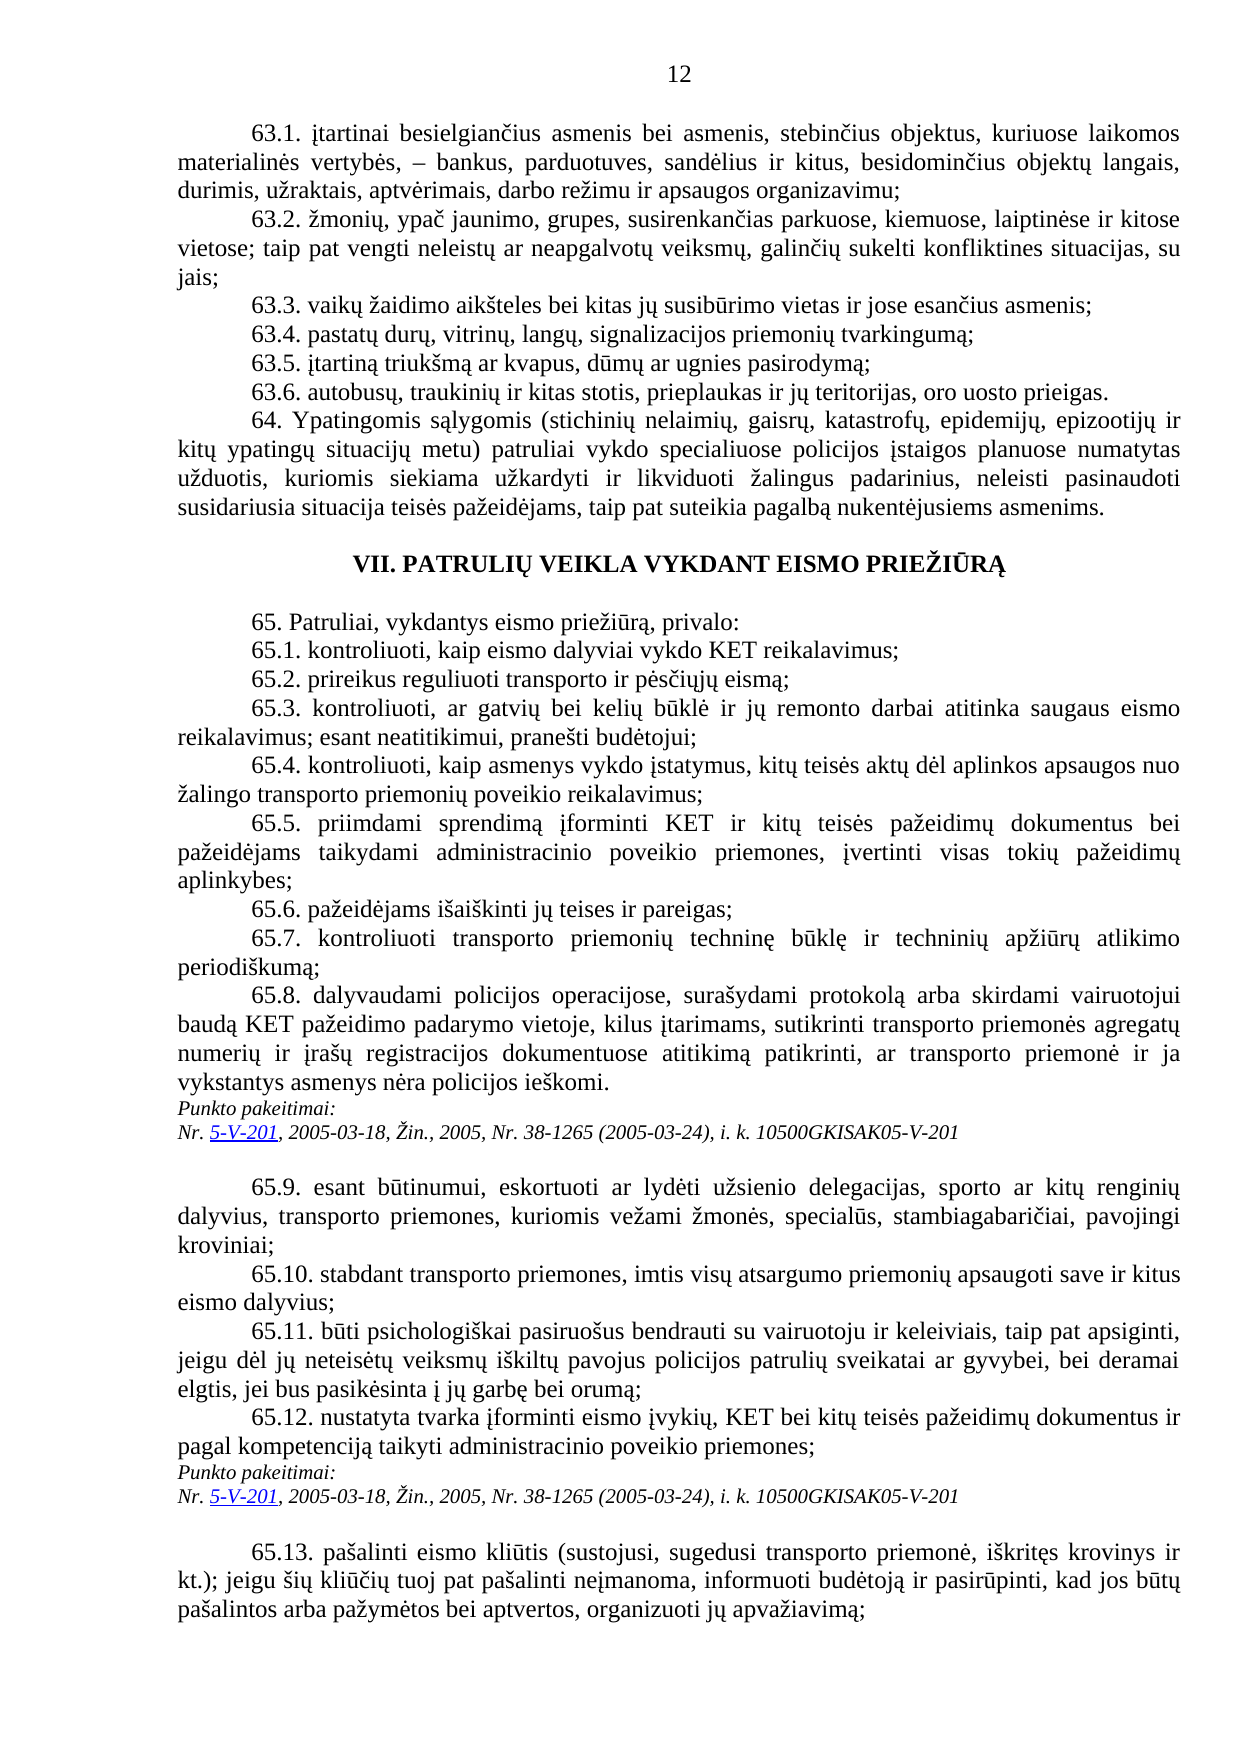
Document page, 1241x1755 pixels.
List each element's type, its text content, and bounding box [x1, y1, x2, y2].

text 63.4. pastatų durų, vitrinų, langų, signalizacijos priemonių tvarkingumą; [177, 319, 1181, 348]
text 64. Ypatingomis sąlygomis (stichinių nelaimių, gaisrų, katastrofų, epidemijų, epizootijų ir kitų ypatingų situacijų metu) patruliai vykdo specialiuose policijos įstaigos planuose numatytas užduotis, kuriomis siekiama užkardyti ir likviduoti žalingus padarinius, neleisti pasinaudoti susidariusia situacija teisės pažeidėjams, taip pat suteikia pagalbą nukentėjusiems asmenims. [177, 406, 1181, 521]
text Nr. 5-V-201, 2005-03-18, Žin., 2005, Nr. 38-1265 (2005-03-24), i. k. 10500GKISAK05-V-201 [177, 1120, 1181, 1144]
text 65.13. pašalinti eismo kliūtis (sustojusi, sugedusi transporto priemonė, iškritęs krovinys ir kt.); jeigu šių kliūčių tuoj pat pašalinti neįmanoma, informuoti budėtoją ir pasirūpinti, kad jos būtų pašalintos arba pažymėtos bei aptvertos, organizuoti jų apvažiavimą; [177, 1537, 1181, 1623]
text 65.3. kontroliuoti, ar gatvių bei kelių būklė ir jų remonto darbai atitinka saugaus eismo reikalavimus; esant neatitikimui, pranešti budėtojui; [177, 693, 1181, 751]
text 65.10. stabdant transporto priemones, imtis visų atsargumo priemonių apsaugoti save ir kitus eismo dalyvius; [177, 1259, 1181, 1316]
text VII. patrulių veikla VYKDANT EISMO PRiEžIŪRĄ [177, 549, 1181, 578]
text 63.1. įtartinai besielgiančius asmenis bei asmenis, stebinčius objektus, kuriuose laikomos materialinės vertybės, – bankus, parduotuves, sandėlius ir kitus, besidominčius objektų langais, durimis, užraktais, aptvėrimais, darbo režimu ir apsaugos organizavimu; [177, 118, 1181, 204]
text 65.6. pažeidėjams išaiškinti jų teises ir pareigas; [177, 894, 1181, 923]
text 65.8. dalyvaudami policijos operacijose, surašydami protokolą arba skirdami vairuotojui baudą KET pažeidimo padarymo vietoje, kilus įtarimams, sutikrinti transporto priemonės agregatų numerių ir įrašų registracijos dokumentuose atitikimą patikrinti, ar transporto priemonė ir ja vykstantys asmenys nėra policijos ieškomi. [177, 981, 1181, 1096]
text Nr. 5-V-201, 2005-03-18, Žin., 2005, Nr. 38-1265 (2005-03-24), i. k. 10500GKISAK05-V-201 [177, 1484, 1181, 1508]
text 65.1. kontroliuoti, kaip eismo dalyviai vykdo KET reikalavimus; [177, 636, 1181, 664]
text 63.5. įtartiną triukšmą ar kvapus, dūmų ar ugnies pasirodymą; [177, 348, 1181, 377]
text 63.6. autobusų, traukinių ir kitas stotis, prieplaukas ir jų teritorijas, oro uosto prieigas. [177, 377, 1181, 406]
text 63.3. vaikų žaidimo aikšteles bei kitas jų susibūrimo vietas ir jose esančius asmenis; [177, 291, 1181, 319]
text 65.2. prireikus reguliuoti transporto ir pėsčiųjų eismą; [177, 664, 1181, 693]
text 65.12. nustatyta tvarka įforminti eismo įvykių, KET bei kitų teisės pažeidimų dokumentus ir pagal kompetenciją taikyti administracinio poveikio priemones; [177, 1402, 1181, 1460]
text 63.2. žmonių, ypač jaunimo, grupes, susirenkančias parkuose, kiemuose, laiptinėse ir kitose vietose; taip pat vengti neleistų ar neapgalvotų veiksmų, galinčių sukelti konfliktines situacijas, su jais; [177, 204, 1181, 291]
text 65. Patruliai, vykdantys eismo priežiūrą, privalo: [177, 607, 1181, 636]
text 65.11. būti psichologiškai pasiruošus bendrauti su vairuotoju ir keleiviais, taip pat apsiginti, jeigu dėl jų neteisėtų veiksmų iškiltų pavojus policijos patrulių sveikatai ar gyvybei, bei deramai elgtis, jei bus pasikėsinta į jų garbę bei orumą; [177, 1316, 1181, 1402]
text 65.7. kontroliuoti transporto priemonių techninę būklę ir techninių apžiūrų atlikimo periodiškumą; [177, 923, 1181, 981]
text 65.4. kontroliuoti, kaip asmenys vykdo įstatymus, kitų teisės aktų dėl aplinkos apsaugos nuo žalingo transporto priemonių poveikio reikalavimus; [177, 751, 1181, 808]
text 65.5. priimdami sprendimą įforminti KET ir kitų teisės pažeidimų dokumentus bei pažeidėjams taikydami administracinio poveikio priemones, įvertinti visas tokių pažeidimų aplinkybes; [177, 808, 1181, 894]
text 65.9. esant būtinumui, eskortuoti ar lydėti užsienio delegacijas, sporto ar kitų renginių dalyvius, transporto priemones, kuriomis vežami žmonės, specialūs, stambiagabaričiai, pavojingi kroviniai; [177, 1172, 1181, 1259]
text Punkto pakeitimai: [177, 1096, 1181, 1120]
text Punkto pakeitimai: [177, 1460, 1181, 1484]
